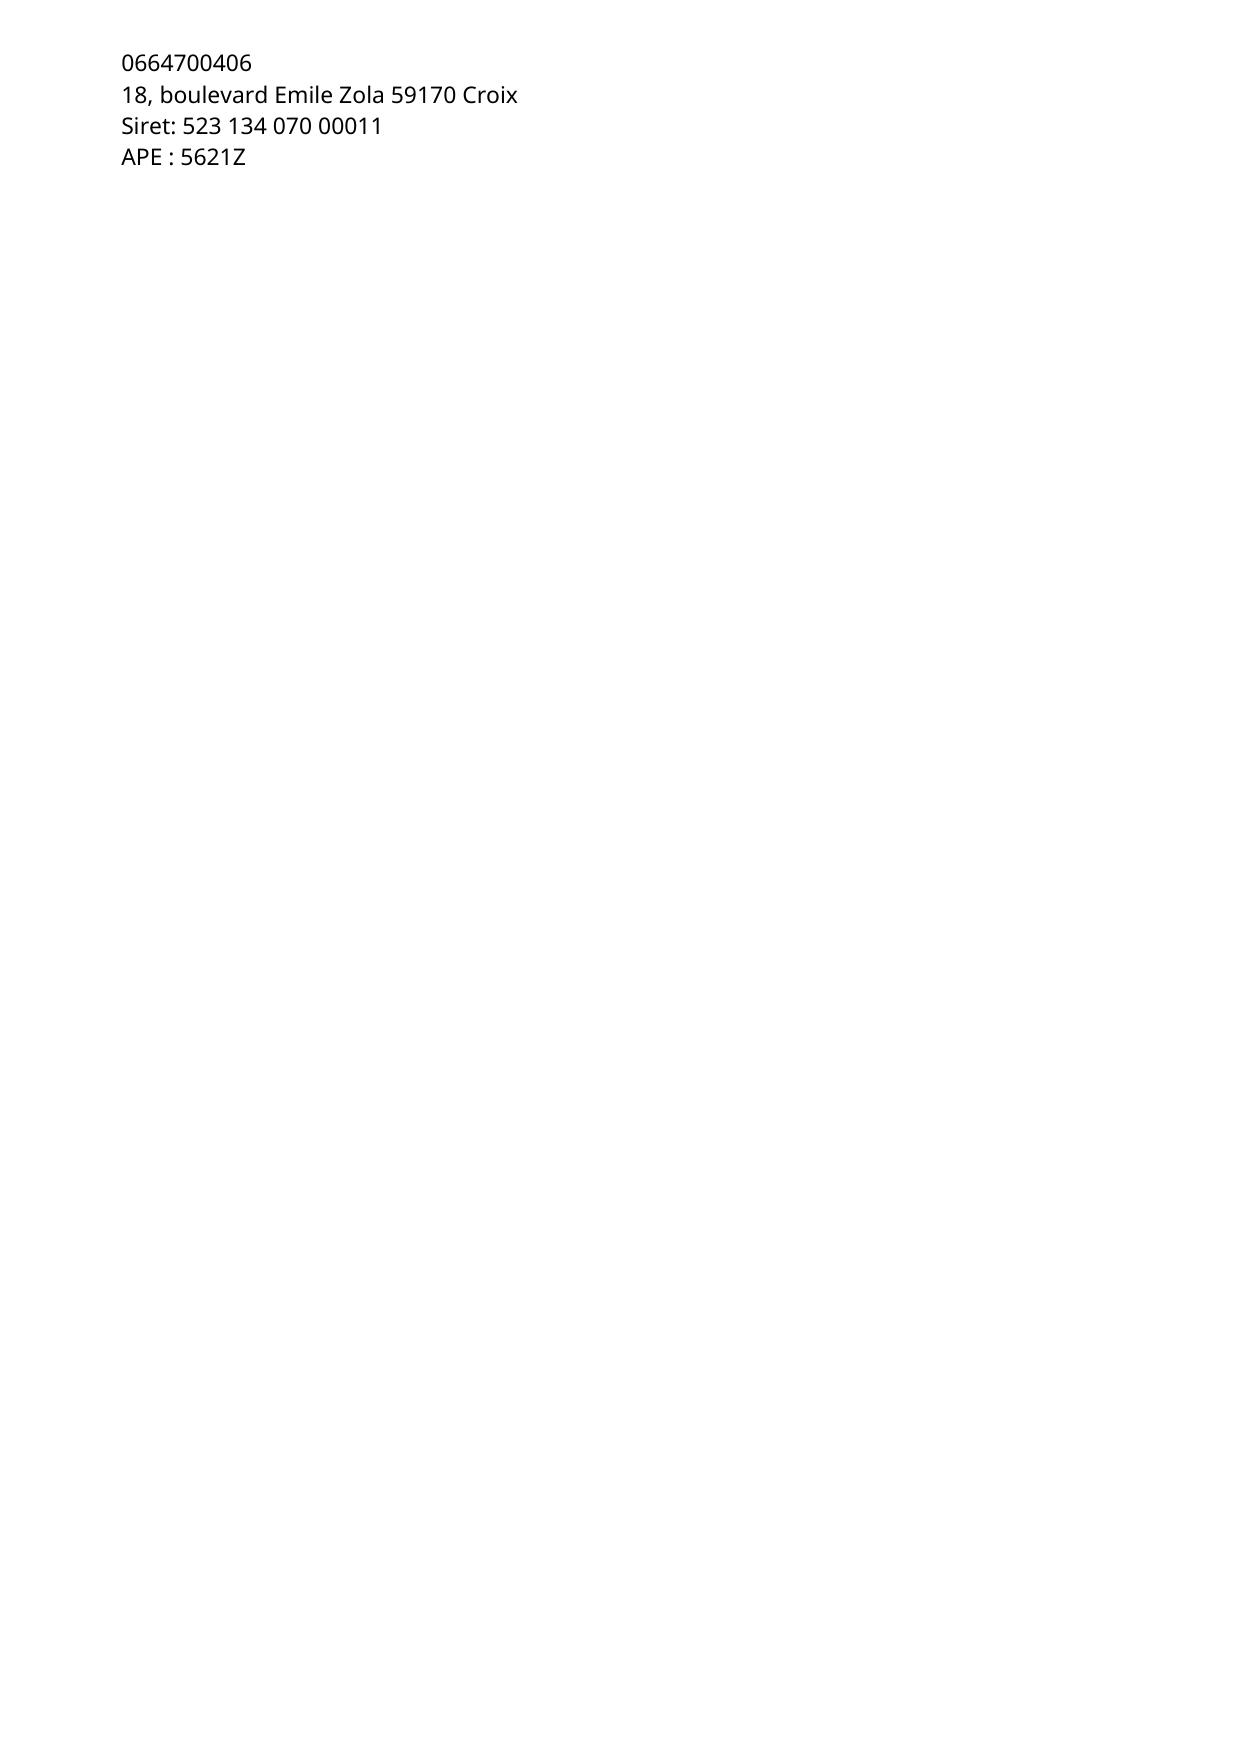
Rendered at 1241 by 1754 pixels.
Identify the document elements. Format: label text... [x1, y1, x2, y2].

text 0664700406 [121, 47, 1193, 78]
text Siret: 523 134 070 00011 [121, 110, 1193, 141]
text APE : 5621Z [121, 141, 1193, 172]
text 18, boulevard Emile Zola 59170 Croix [121, 78, 1193, 110]
